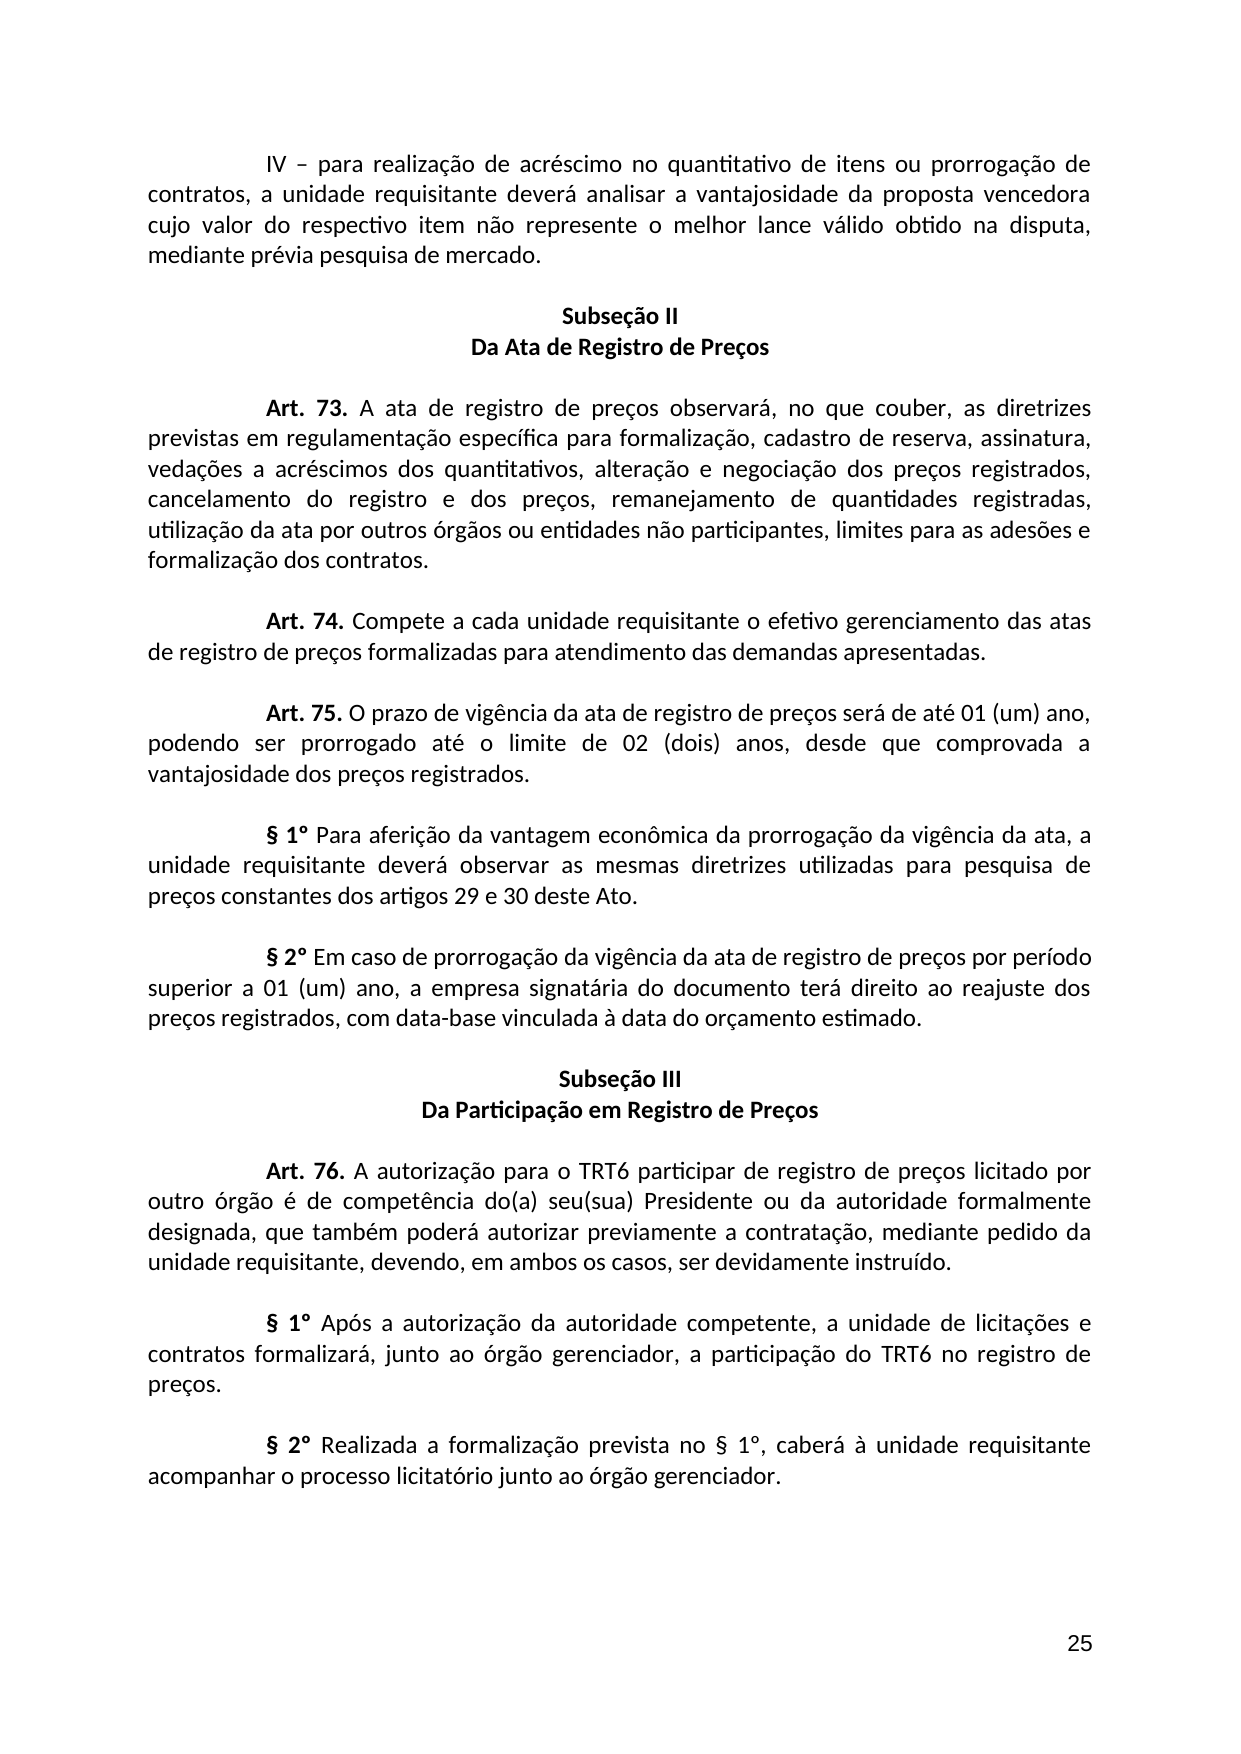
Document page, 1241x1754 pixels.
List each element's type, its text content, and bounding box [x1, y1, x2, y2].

text Subseção III [148, 1063, 1092, 1094]
text Art. 73. A ata de registro de preços observará, no que couber, as diretrizes previstas em regulamentação específica para formalização, cadastro de reserva, assinatura, vedações a acréscimos dos quantitativos, alteração e negociação dos preços registrados, cancelamento do registro e dos preços, remanejamento de quantidades registradas, utilização da ata por outros órgãos ou entidades não participantes, limites para as adesões e formalização dos contratos. [148, 392, 1092, 575]
text Art. 76. A autorização para o TRT6 participar de registro de preços licitado por outro órgão é de competência do(a) seu(sua) Presidente ou da autoridade formalmente designada, que também poderá autorizar previamente a contratação, mediante pedido da unidade requisitante, devendo, em ambos os casos, ser devidamente instruído. [148, 1155, 1092, 1277]
text Art. 74. Compete a cada unidade requisitante o efetivo gerenciamento das atas de registro de preços formalizadas para atendimento das demandas apresentadas. [148, 606, 1092, 667]
text § 1º Após a autorização da autoridade competente, a unidade de licitações e contratos formalizará, junto ao órgão gerenciador, a participação do TRT6 no registro de preços. [148, 1307, 1092, 1399]
text Da Ata de Registro de Preços [148, 331, 1092, 361]
text IV – para realização de acréscimo no quantitativo de itens ou prorrogação de contratos, a unidade requisitante deverá analisar a vantajosidade da proposta vencedora cujo valor do respectivo item não represente o melhor lance válido obtido na disputa, mediante prévia pesquisa de mercado. [148, 148, 1092, 270]
text § 2º Em caso de prorrogação da vigência da ata de registro de preços por período superior a 01 (um) ano, a empresa signatária do documento terá direito ao reajuste dos preços registrados, com data-base vinculada à data do orçamento estimado. [148, 941, 1092, 1033]
text Art. 75. O prazo de vigência da ata de registro de preços será de até 01 (um) ano, podendo ser prorrogado até o limite de 02 (dois) anos, desde que comprovada a vantajosidade dos preços registrados. [148, 697, 1092, 789]
text Da Participação em Registro de Preços [148, 1094, 1092, 1124]
text Subseção II [148, 300, 1092, 331]
text § 1º Para aferição da vantagem econômica da prorrogação da vigência da ata, a unidade requisitante deverá observar as mesmas diretrizes utilizadas para pesquisa de preços constantes dos artigos 29 e 30 deste Ato. [148, 819, 1092, 911]
text § 2º Realizada a formalização prevista no § 1º, caberá à unidade requisitante acompanhar o processo licitatório junto ao órgão gerenciador. [148, 1429, 1092, 1491]
